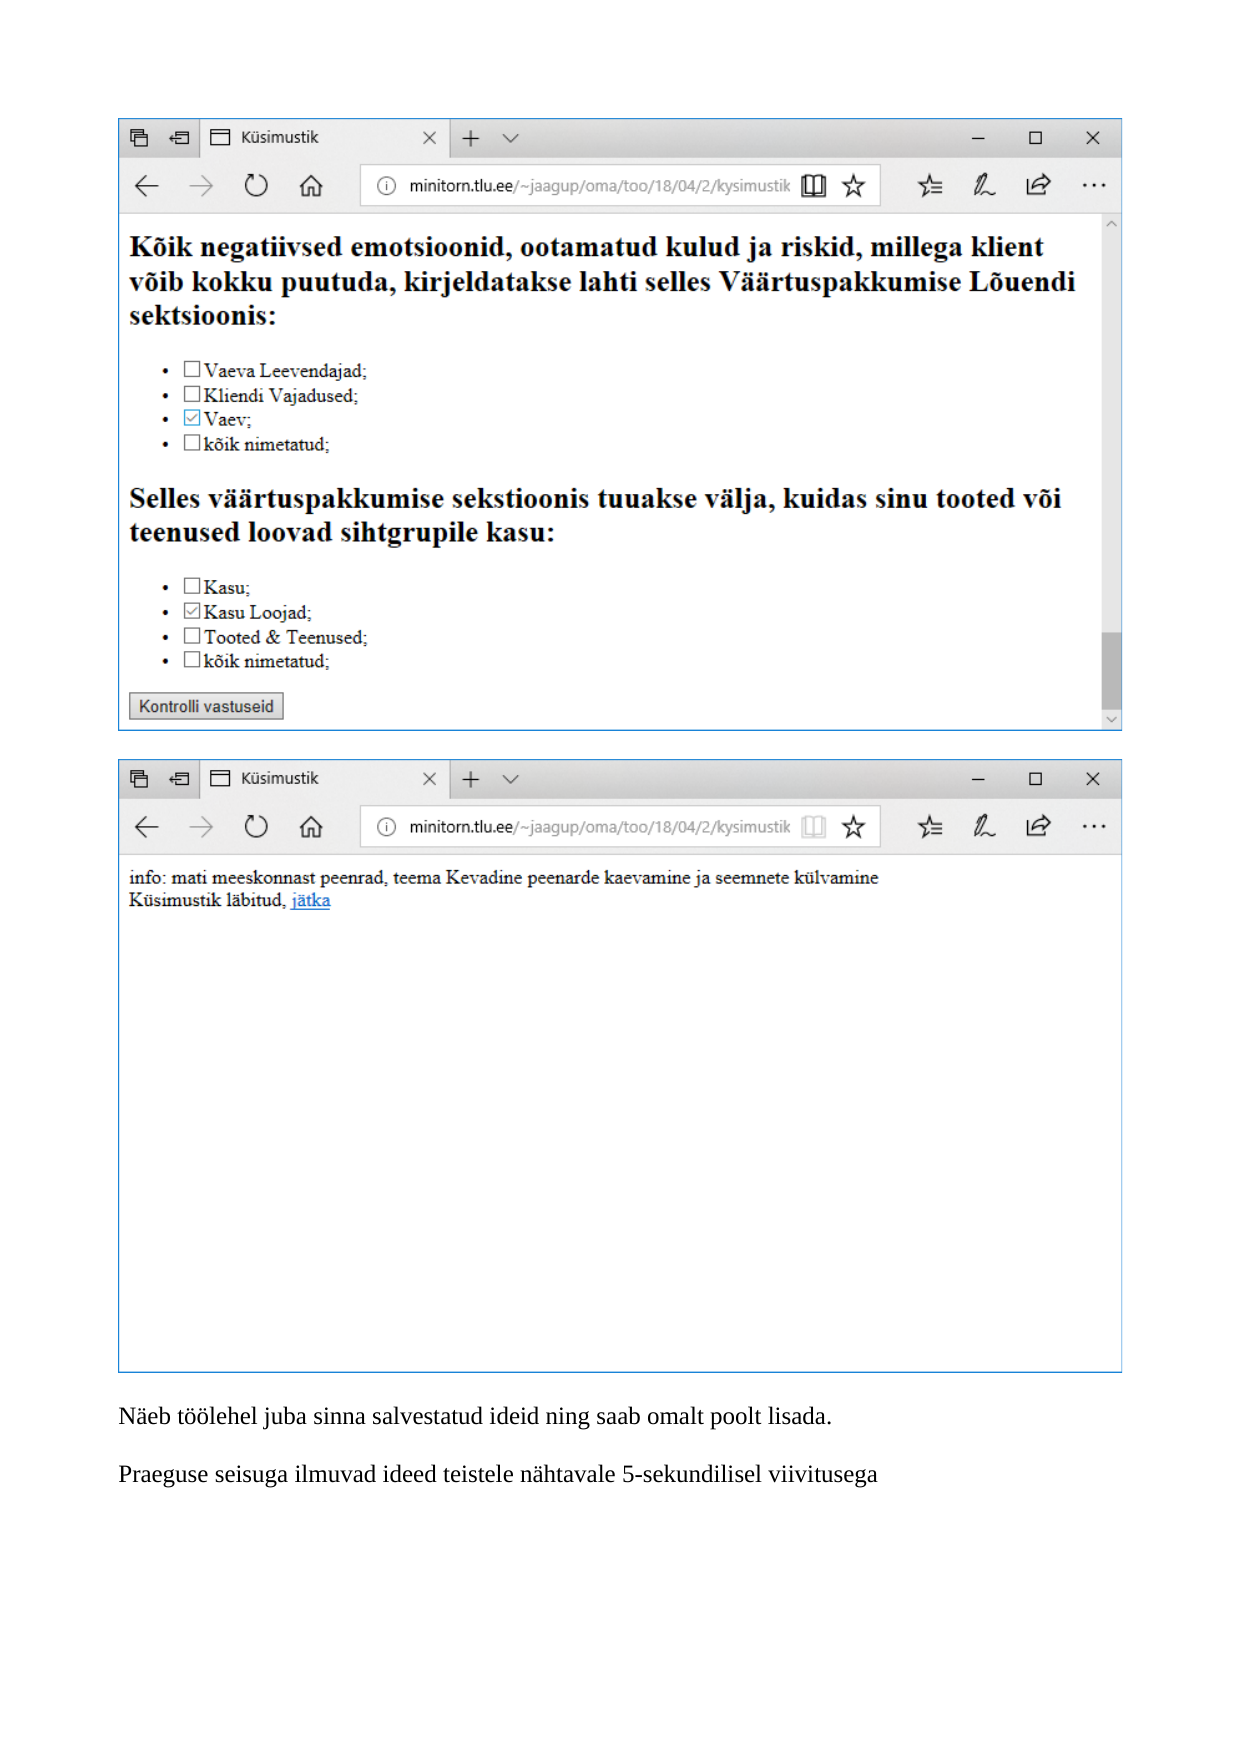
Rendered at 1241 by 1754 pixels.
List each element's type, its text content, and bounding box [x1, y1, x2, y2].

text Näeb töölehel juba sinna salvestatud ideid ning saab omalt poolt lisada. [118, 1401, 1122, 1430]
picture [118, 118, 1123, 731]
text Praeguse seisuga ilmuvad ideed teistele nähtavale 5-sekundilisel viivitusega [118, 1459, 1122, 1487]
picture [118, 759, 1123, 1373]
